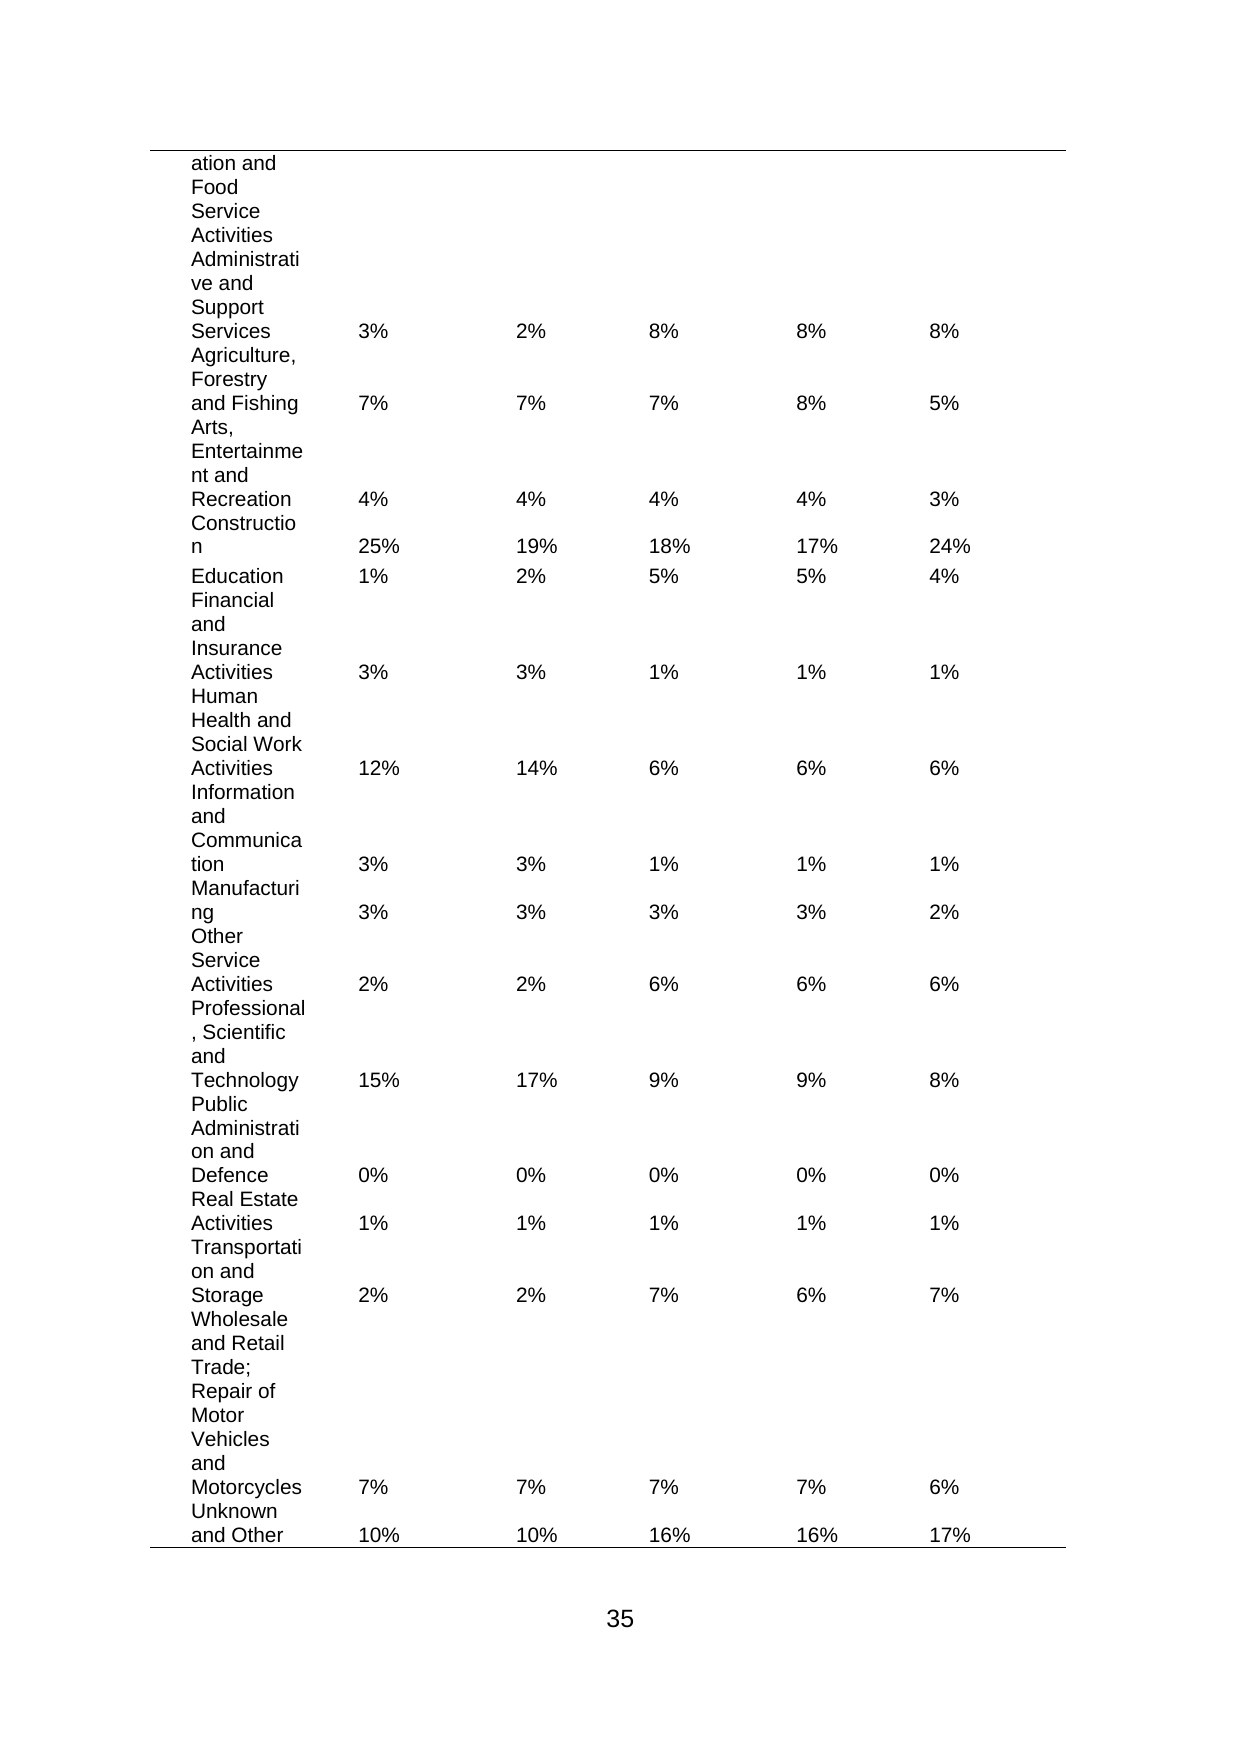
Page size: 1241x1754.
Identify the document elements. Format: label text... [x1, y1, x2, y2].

table_cell 6% [608, 924, 755, 996]
table_cell 6% [755, 1235, 888, 1307]
table_cell 6% [755, 924, 888, 996]
table_cell 1% [755, 780, 888, 876]
table_cell 1% [608, 1187, 755, 1235]
table_cell 17% [755, 510, 888, 558]
table_cell 4% [608, 415, 755, 510]
table_cell Education [150, 558, 317, 588]
table_cell 4% [755, 415, 888, 510]
table_cell 8% [608, 247, 755, 343]
table_cell 1% [888, 588, 1066, 684]
table_cell 17% [888, 1499, 1066, 1547]
table_cell 2% [888, 876, 1066, 924]
table_cell 1% [608, 780, 755, 876]
table_cell 7% [317, 343, 475, 414]
table_cell ation and Food Service Activities [150, 151, 317, 247]
table_cell 1% [475, 1187, 608, 1235]
table_cell 5% [888, 343, 1066, 414]
table_cell 14% [475, 684, 608, 780]
table_cell 2% [475, 924, 608, 996]
table_cell Real Estate Activities [150, 1187, 317, 1235]
table_cell Construction [150, 510, 317, 558]
table_cell Wholesale and Retail Trade; Repair of Motor Vehicles and Motorcycles [150, 1307, 317, 1499]
table_cell 3% [317, 588, 475, 684]
table_cell [317, 151, 475, 247]
table_cell 1% [608, 588, 755, 684]
table_cell 1% [317, 558, 475, 588]
table_cell 19% [475, 510, 608, 558]
table_cell 1% [317, 1187, 475, 1235]
table_cell 6% [888, 684, 1066, 780]
table_cell 18% [608, 510, 755, 558]
table_cell 0% [608, 1091, 755, 1187]
table_cell 16% [608, 1499, 755, 1547]
table_cell 3% [317, 247, 475, 343]
table_cell 3% [317, 780, 475, 876]
table_cell Professional, Scientific and Technology [150, 996, 317, 1091]
table_cell 6% [608, 684, 755, 780]
table_cell 3% [317, 876, 475, 924]
table_cell 2% [475, 558, 608, 588]
table_cell 8% [755, 247, 888, 343]
table_cell 2% [475, 247, 608, 343]
table_cell Agriculture, Forestry and Fishing [150, 343, 317, 414]
table_cell 3% [888, 415, 1066, 510]
table_cell 3% [475, 876, 608, 924]
table_cell 5% [755, 558, 888, 588]
table_cell 7% [888, 1235, 1066, 1307]
table_cell 6% [755, 684, 888, 780]
table_cell 3% [475, 588, 608, 684]
table_cell Transportation and Storage [150, 1235, 317, 1307]
table_cell 4% [475, 415, 608, 510]
table_cell 9% [755, 996, 888, 1091]
table_cell 4% [317, 415, 475, 510]
table_cell 7% [755, 1307, 888, 1499]
table_cell 0% [755, 1091, 888, 1187]
table_cell Public Administration and Defence [150, 1091, 317, 1187]
table_cell 0% [888, 1091, 1066, 1187]
table_cell 24% [888, 510, 1066, 558]
table_cell Human Health and Social Work Activities [150, 684, 317, 780]
table_cell 3% [755, 876, 888, 924]
table_cell 2% [475, 1235, 608, 1307]
table_cell 10% [475, 1499, 608, 1547]
table_cell 6% [888, 924, 1066, 996]
table_cell Financial and Insurance Activities [150, 588, 317, 684]
table_cell Other Service Activities [150, 924, 317, 996]
table_cell 4% [888, 558, 1066, 588]
table_cell 9% [608, 996, 755, 1091]
table_cell 5% [608, 558, 755, 588]
table_cell 25% [317, 510, 475, 558]
table_cell 12% [317, 684, 475, 780]
table_cell 7% [608, 343, 755, 414]
table_cell 10% [317, 1499, 475, 1547]
table_cell 0% [475, 1091, 608, 1187]
table_cell [888, 151, 1066, 247]
table_cell 1% [888, 1187, 1066, 1235]
table_cell 16% [755, 1499, 888, 1547]
table_cell Unknown and Other [150, 1499, 317, 1547]
table_cell 8% [755, 343, 888, 414]
table_cell 7% [475, 343, 608, 414]
table_cell 3% [475, 780, 608, 876]
table_cell 7% [475, 1307, 608, 1499]
table_cell [755, 151, 888, 247]
table_cell Information and Communication [150, 780, 317, 876]
table_cell 7% [608, 1307, 755, 1499]
table_cell 3% [608, 876, 755, 924]
table_cell 2% [317, 924, 475, 996]
table_cell 2% [317, 1235, 475, 1307]
table_cell 17% [475, 996, 608, 1091]
table_cell [475, 151, 608, 247]
table_cell 1% [888, 780, 1066, 876]
table_cell 0% [317, 1091, 475, 1187]
table_cell [608, 151, 755, 247]
table_cell 1% [755, 588, 888, 684]
table_cell 1% [755, 1187, 888, 1235]
table_cell 8% [888, 996, 1066, 1091]
table_cell 8% [888, 247, 1066, 343]
table_cell 6% [888, 1307, 1066, 1499]
table_cell Manufacturing [150, 876, 317, 924]
table_cell 7% [317, 1307, 475, 1499]
table_cell Arts, Entertainment and Recreation [150, 415, 317, 510]
table_cell 7% [608, 1235, 755, 1307]
table_cell 15% [317, 996, 475, 1091]
table_cell Administrative and Support Services [150, 247, 317, 343]
